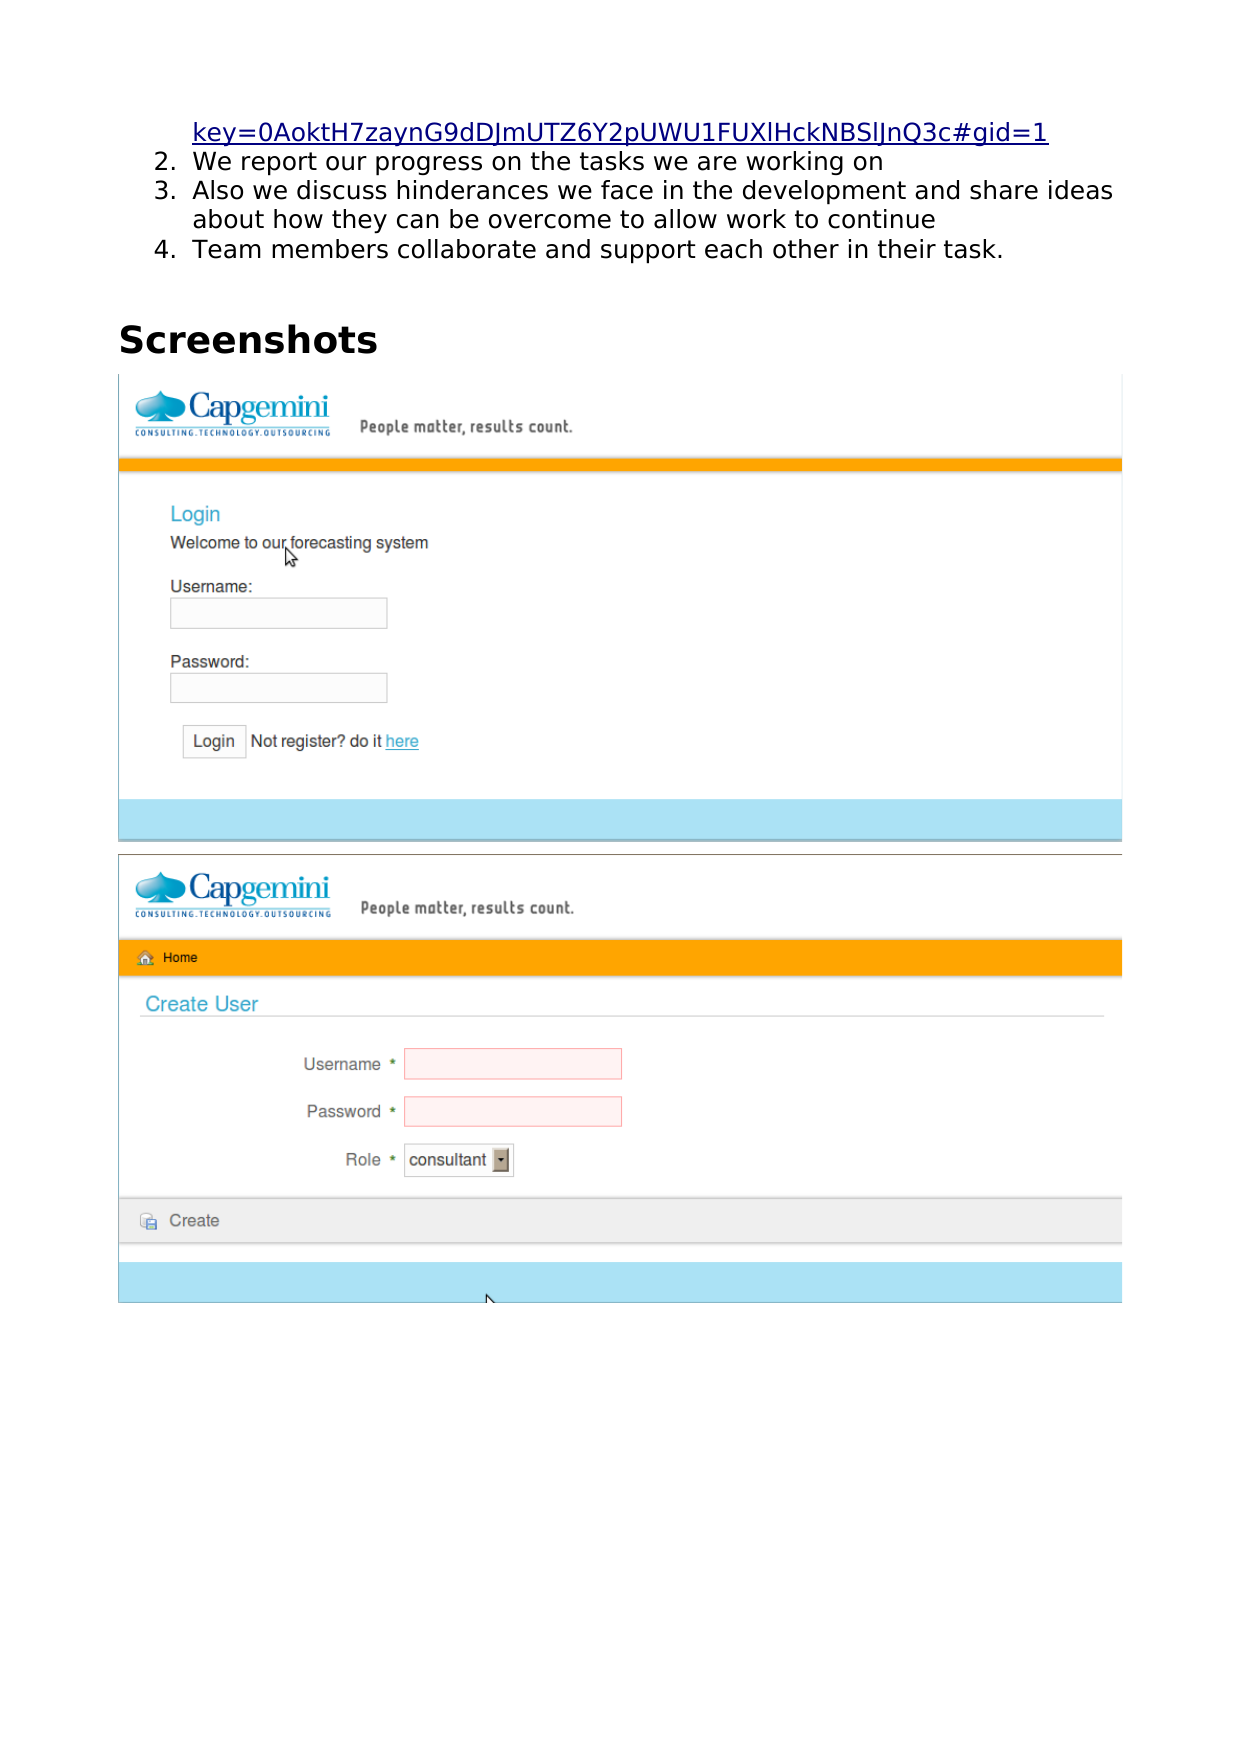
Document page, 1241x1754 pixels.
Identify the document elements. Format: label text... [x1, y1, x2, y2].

list Team members collaborate and support each other in their task. [177, 235, 1122, 264]
list We report our progress on the tasks we are working on [177, 147, 1122, 176]
list key=0AoktH7zaynG9dDJmUTZ6Y2pUWU1FUXlHckNBSlJnQ3c#gid=1 [177, 118, 1122, 147]
picture [118, 854, 1123, 1303]
list Also we discuss hinderances we face in the development and share ideas about how they can be overcome to allow work to continue [177, 176, 1122, 235]
picture [118, 374, 1123, 842]
subtitle Screenshots [118, 318, 1122, 362]
